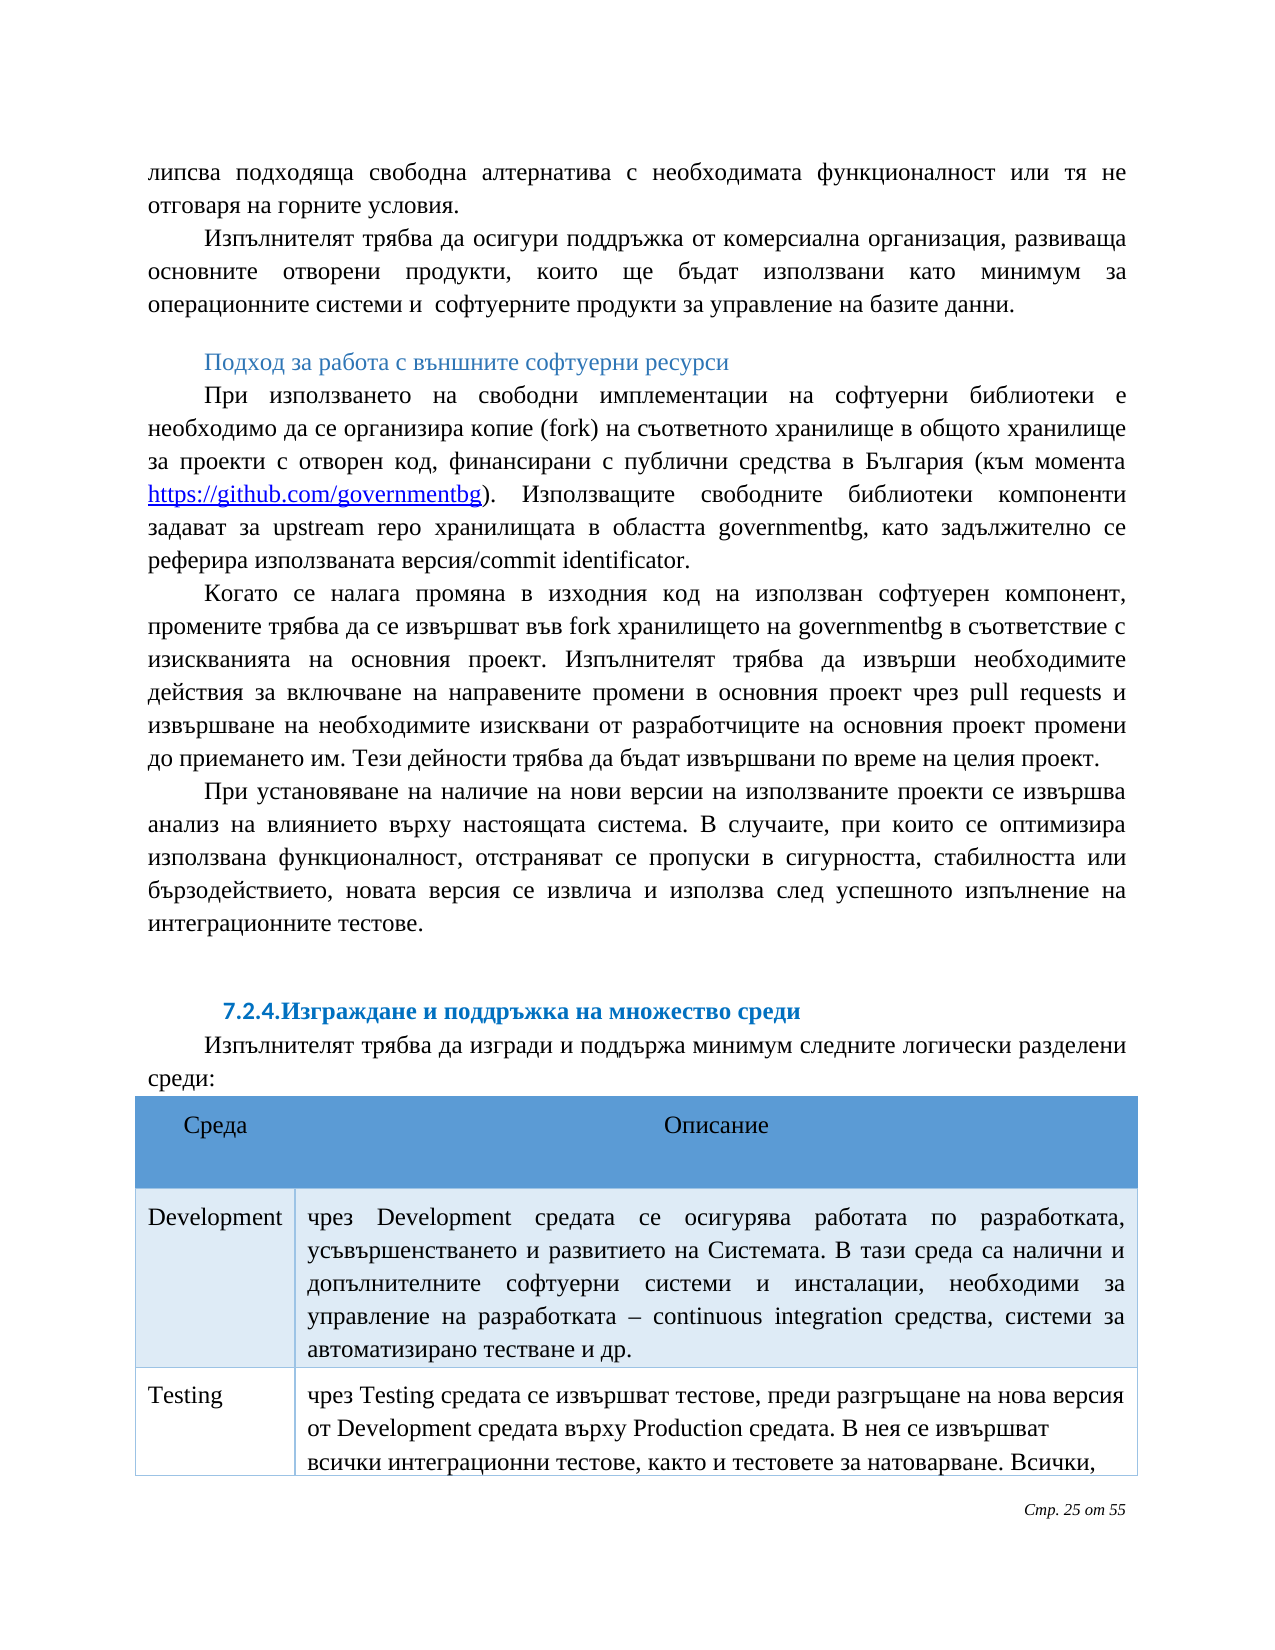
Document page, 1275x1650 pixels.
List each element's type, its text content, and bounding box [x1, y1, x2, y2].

text При установяване на наличие на нови версии на използваните проекти се извършва анализ на влиянието върху настоящата система. В случаите, при които се оптимизира използвана функционалност, отстраняват се пропуски в сигурността, стабилността или бързодействието, новата версия се извлича и използва след успешното изпълнение на интеграционните тестове. [148, 776, 1127, 937]
subtitle Изграждане и поддръжка на множество среди [73, 995, 1127, 1026]
text Изпълнителят трябва да осигури поддръжка от комерсиална организация, развиваща основните отворени продукти, които ще бъдат използвани като минимум за операционните системи и софтуерните продукти за управление на базите данни. [148, 223, 1127, 318]
table_header Описание [295, 1097, 1137, 1188]
subtitle Подход за работа с външните софтуерни ресурси [148, 347, 1127, 376]
table_cell Development [136, 1189, 294, 1367]
table_cell чрез Testing средата се извършват тестове, преди разгръщане на нова версия от Development средата върху Production средата. В нея се извършват всички интеграционни тестове, както и тестовете за натоварване. Всички, [296, 1368, 1137, 1475]
table_cell чрез Development средата се осигурява работата по разработката, усъвършенстването и развитието на Системата. В тази среда са налични и допълнителните софтуерни системи и инсталации, необходими за управление на разработката – continuous integration средства, системи за автоматизирано тестване и др. [296, 1189, 1137, 1367]
text При използването на свободни имплементации на софтуерни библиотеки е необходимо да се организира копие (fork) на съответното хранилище в общото хранилище за проекти с отворен код, финансирани с публични средства в България (към момента https://github.com/governmentbg). Използващите свободните библиотеки компоненти задават за upstream repo хранилищата в областта governmentbg, като задължително се реферира използваната версия/commit identificator. [148, 380, 1127, 574]
table_header Среда [136, 1097, 295, 1188]
text липсва подходяща свободна алтернатива с необходимата функционалност или тя не отговаря на горните условия. [148, 157, 1127, 219]
text Изпълнителят трябва да изгради и поддържа минимум следните логически разделени среди: [148, 1030, 1127, 1092]
text Когато се налага промяна в изходния код на използван софтуерен компонент, промените трябва да се извършват във fork хранилището на governmentbg в съответствие с изискванията на основния проект. Изпълнителят трябва да извърши необходимите действия за включване на направените промени в основния проект чрез pull requests и извършване на необходимите изисквани от разработчиците на основния проект промени до приемането им. Тези дейности трябва да бъдат извършвани по време на целия проект. [148, 578, 1127, 772]
table_cell Testing [136, 1368, 294, 1475]
